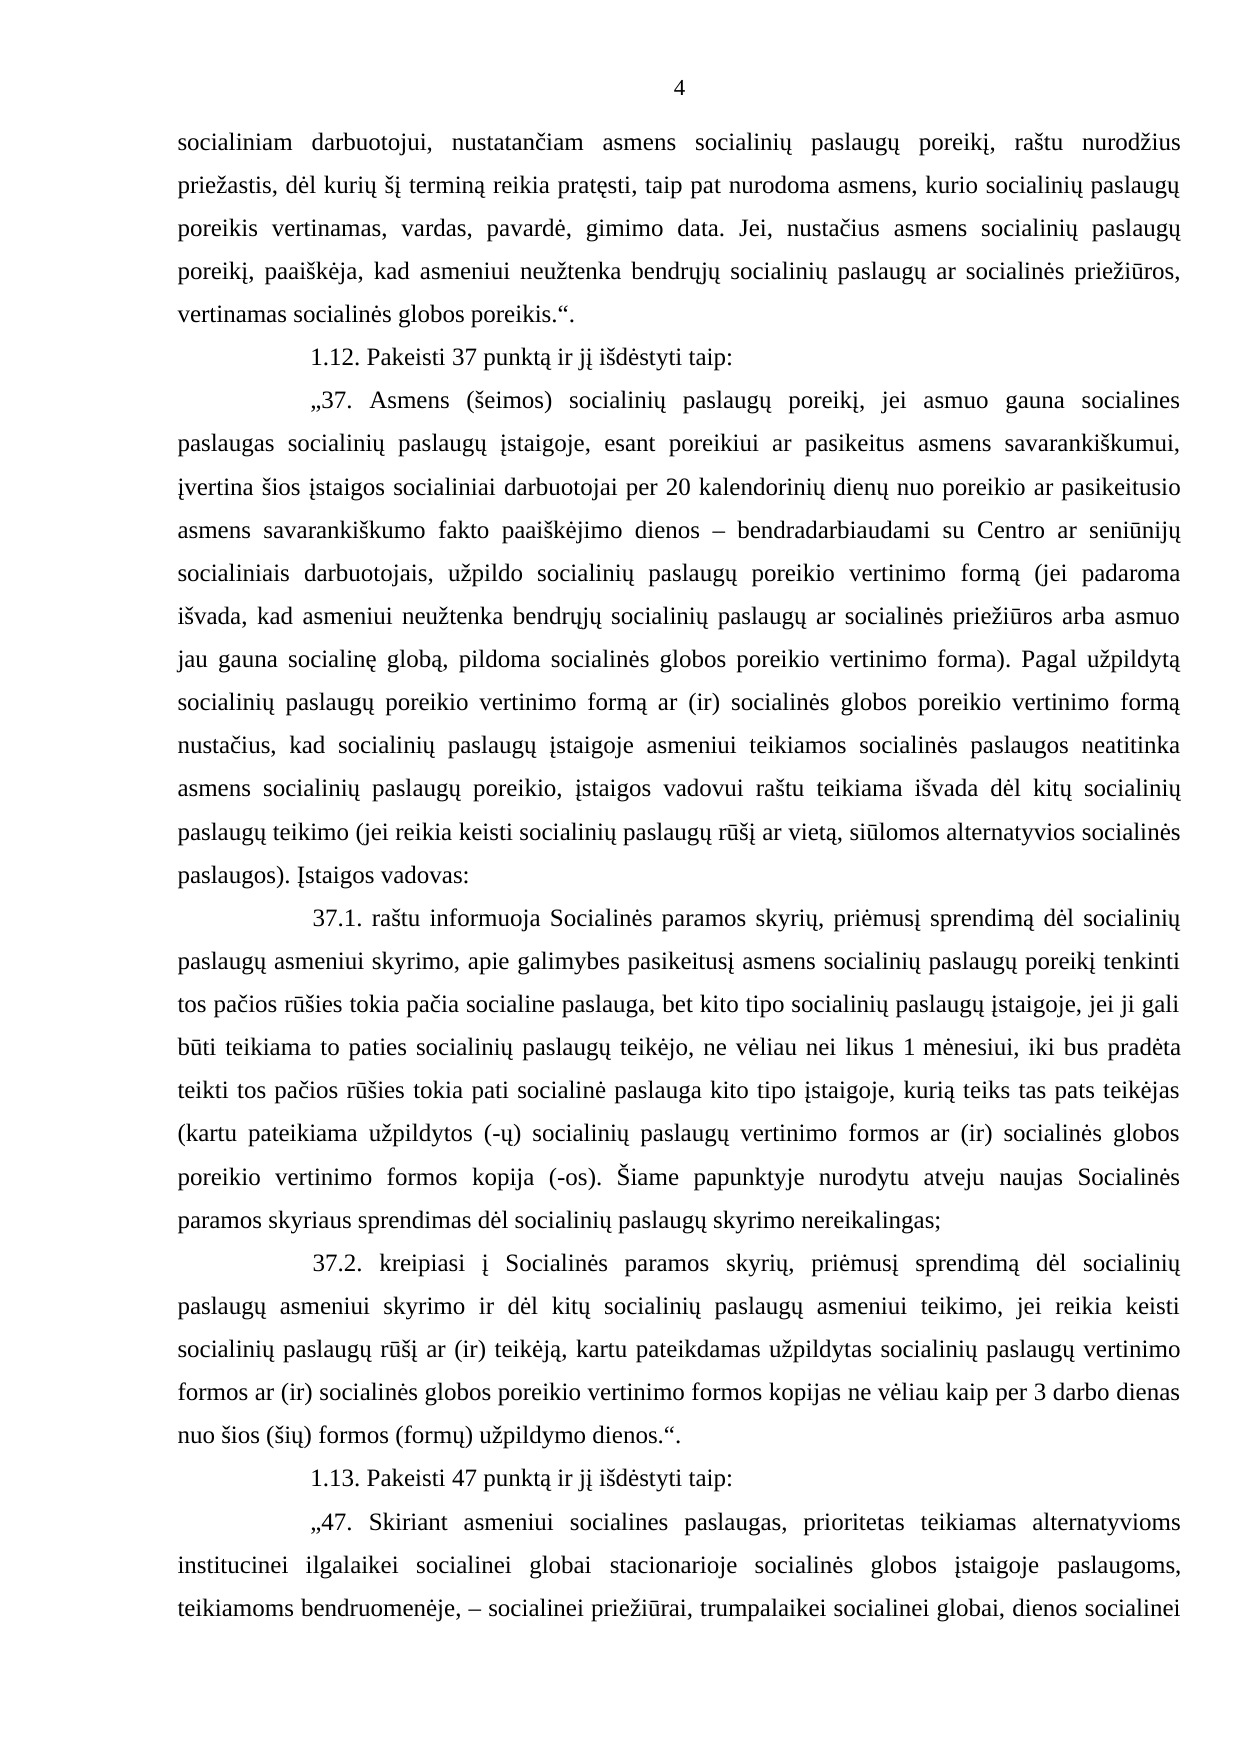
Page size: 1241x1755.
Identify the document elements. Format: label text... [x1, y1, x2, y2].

text 1.12. Pakeisti 37 punktą ir jį išdėstyti taip: [177, 342, 1181, 371]
text 37.1. raštu informuoja Socialinės paramos skyrių, priėmusį sprendimą dėl socialinių paslaugų asmeniui skyrimo, apie galimybes pasikeitusį asmens socialinių paslaugų poreikį tenkinti tos pačios rūšies tokia pačia socialine paslauga, bet kito tipo socialinių paslaugų įstaigoje, jei ji gali būti teikiama to paties socialinių paslaugų teikėjo, ne vėliau nei likus 1 mėnesiui, iki bus pradėta teikti tos pačios rūšies tokia pati socialinė paslauga kito tipo įstaigoje, kurią teiks tas pats teikėjas (kartu pateikiama užpildytos (-ų) socialinių paslaugų vertinimo formos ar (ir) socialinės globos poreikio vertinimo formos kopija (-os). Šiame papunktyje nurodytu atveju naujas Socialinės paramos skyriaus sprendimas dėl socialinių paslaugų skyrimo nereikalingas; [177, 903, 1181, 1233]
text 37.2. kreipiasi į Socialinės paramos skyrių, priėmusį sprendimą dėl socialinių paslaugų asmeniui skyrimo ir dėl kitų socialinių paslaugų asmeniui teikimo, jei reikia keisti socialinių paslaugų rūšį ar (ir) teikėją, kartu pateikdamas užpildytas socialinių paslaugų vertinimo formos ar (ir) socialinės globos poreikio vertinimo formos kopijas ne vėliau kaip per 3 darbo dienas nuo šios (šių) formos (formų) užpildymo dienos.“. [177, 1248, 1181, 1449]
text „37. Asmens (šeimos) socialinių paslaugų poreikį, jei asmuo gauna socialines paslaugas socialinių paslaugų įstaigoje, esant poreikiui ar pasikeitus asmens savarankiškumui, įvertina šios įstaigos socialiniai darbuotojai per 20 kalendorinių dienų nuo poreikio ar pasikeitusio asmens savarankiškumo fakto paaiškėjimo dienos – bendradarbiaudami su Centro ar seniūnijų socialiniais darbuotojais, užpildo socialinių paslaugų poreikio vertinimo formą (jei padaroma išvada, kad asmeniui neužtenka bendrųjų socialinių paslaugų ar socialinės priežiūros arba asmuo jau gauna socialinę globą, pildoma socialinės globos poreikio vertinimo forma). Pagal užpildytą socialinių paslaugų poreikio vertinimo formą ar (ir) socialinės globos poreikio vertinimo formą nustačius, kad socialinių paslaugų įstaigoje asmeniui teikiamos socialinės paslaugos neatitinka asmens socialinių paslaugų poreikio, įstaigos vadovui raštu teikiama išvada dėl kitų socialinių paslaugų teikimo (jei reikia keisti socialinių paslaugų rūšį ar vietą, siūlomos alternatyvios socialinės paslaugos). Įstaigos vadovas: [177, 385, 1181, 888]
text „47. Skiriant asmeniui socialines paslaugas, prioritetas teikiamas alternatyvioms institucinei ilgalaikei socialinei globai stacionarioje socialinės globos įstaigoje paslaugoms, teikiamoms bendruomenėje, – socialinei priežiūrai, trumpalaikei socialinei globai, dienos socialinei [177, 1507, 1181, 1622]
text 1.13. Pakeisti 47 punktą ir jį išdėstyti taip: [177, 1463, 1181, 1492]
text socialiniam darbuotojui, nustatančiam asmens socialinių paslaugų poreikį, raštu nurodžius priežastis, dėl kurių šį terminą reikia pratęsti, taip pat nurodoma asmens, kurio socialinių paslaugų poreikis vertinamas, vardas, pavardė, gimimo data. Jei, nustačius asmens socialinių paslaugų poreikį, paaiškėja, kad asmeniui neužtenka bendrųjų socialinių paslaugų ar socialinės priežiūros, vertinamas socialinės globos poreikis.“. [177, 127, 1181, 328]
